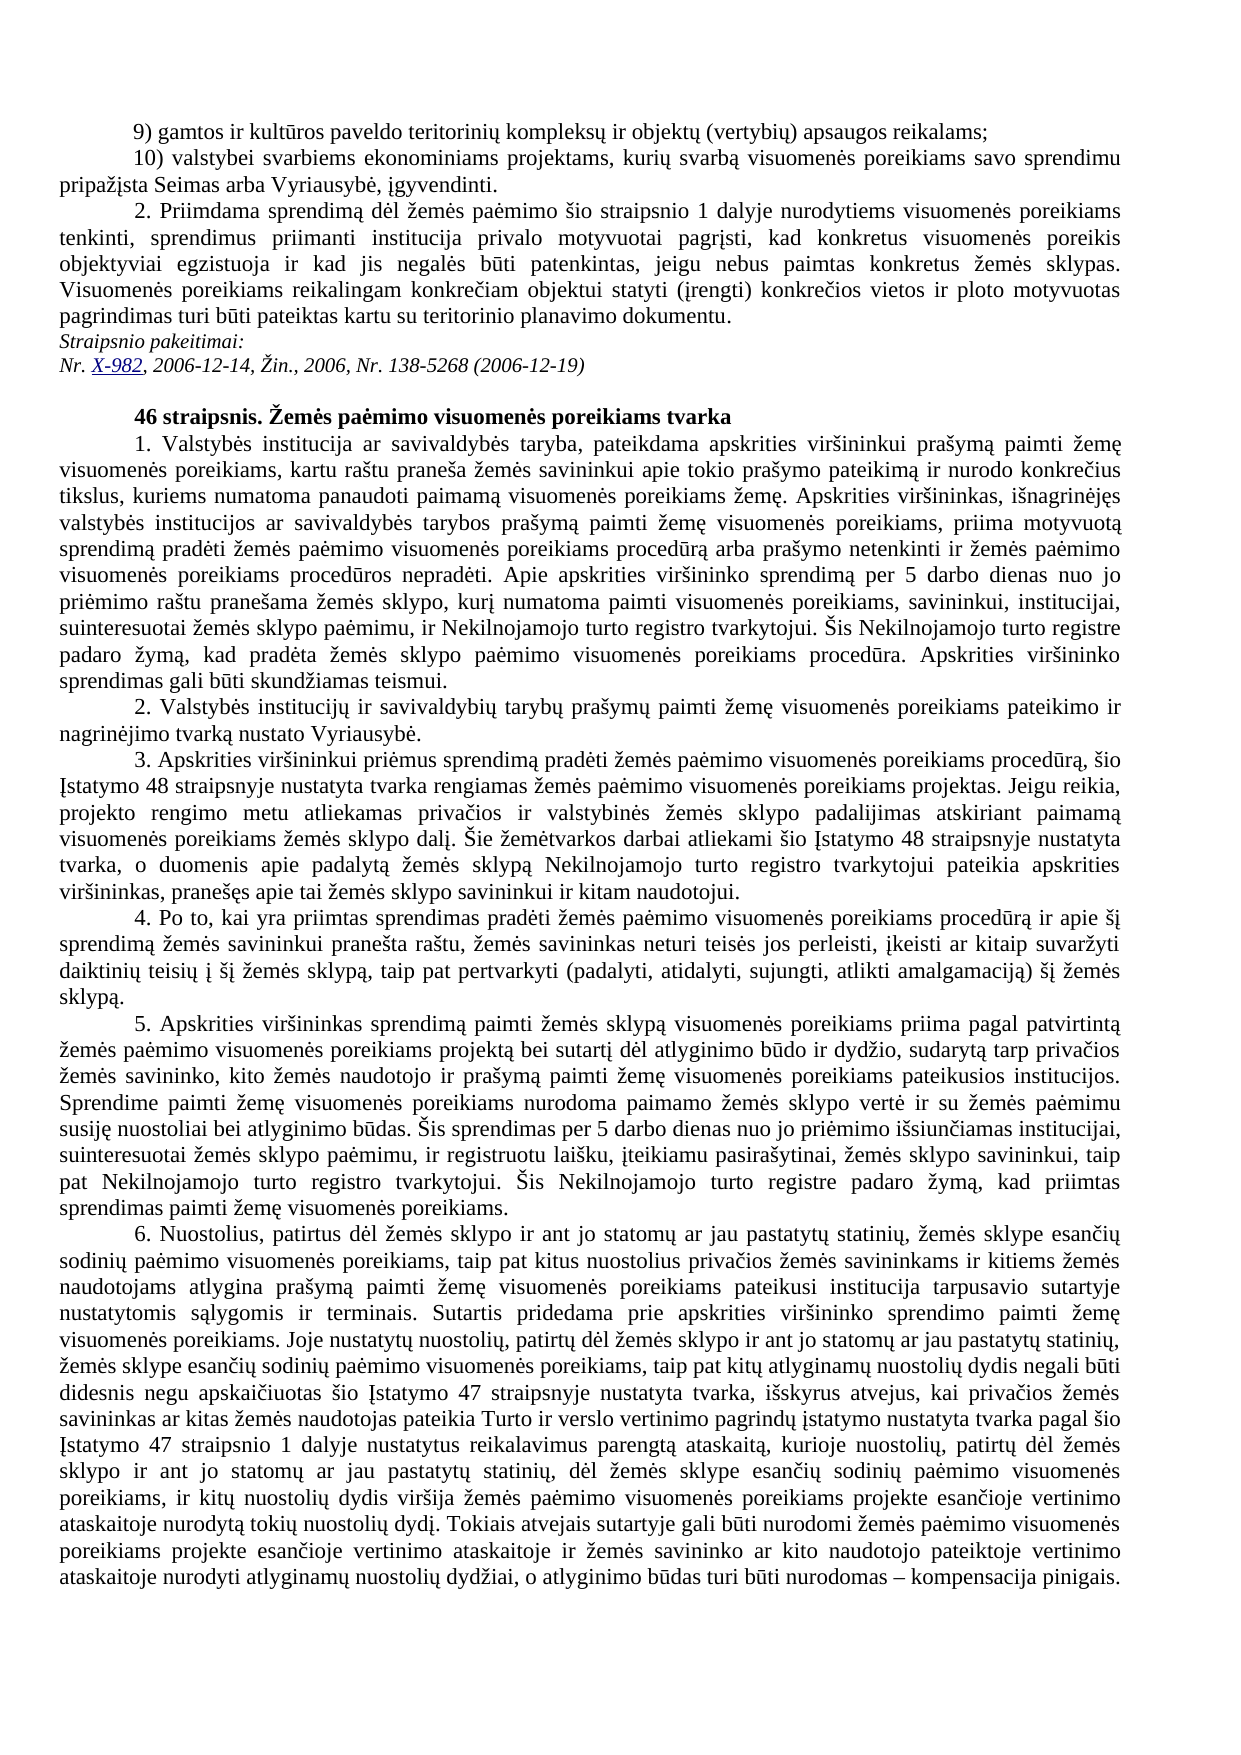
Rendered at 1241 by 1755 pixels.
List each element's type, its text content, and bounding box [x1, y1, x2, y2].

text 2. Priimdama sprendimą dėl žemės paėmimo šio straipsnio 1 dalyje nurodytiems visuomenės poreikiams tenkinti, sprendimus priimanti institucija privalo motyvuotai pagrįsti, kad konkretus visuomenės poreikis objektyviai egzistuoja ir kad jis negalės būti patenkintas, jeigu nebus paimtas konkretus žemės sklypas. Visuomenės poreikiams reikalingam konkrečiam objektui statyti (įrengti) konkrečios vietos ir ploto motyvuotas pagrindimas turi būti pateiktas kartu su teritorinio planavimo dokumentu. [59, 197, 1122, 329]
text 1. Valstybės institucija ar savivaldybės taryba, pateikdama apskrities viršininkui prašymą paimti žemę visuomenės poreikiams, kartu raštu praneša žemės savininkui apie tokio prašymo pateikimą ir nurodo konkrečius tikslus, kuriems numatoma panaudoti paimamą visuomenės poreikiams žemę. Apskrities viršininkas, išnagrinėjęs valstybės institucijos ar savivaldybės tarybos prašymą paimti žemę visuomenės poreikiams, priima motyvuotą sprendimą pradėti žemės paėmimo visuomenės poreikiams procedūrą arba prašymo netenkinti ir žemės paėmimo visuomenės poreikiams procedūros nepradėti. Apie apskrities viršininko sprendimą per 5 darbo dienas nuo jo priėmimo raštu pranešama žemės sklypo, kurį numatoma paimti visuomenės poreikiams, savininkui, institucijai, suinteresuotai žemės sklypo paėmimu, ir Nekilnojamojo turto registro tvarkytojui. Šis Nekilnojamojo turto registre padaro žymą, kad pradėta žemės sklypo paėmimo visuomenės poreikiams procedūra. Apskrities viršininko sprendimas gali būti skundžiamas teismui. [59, 430, 1122, 693]
text 46 straipsnis. Žemės paėmimo visuomenės poreikiams tvarka [59, 403, 1122, 430]
text 6. Nuostolius, patirtus dėl žemės sklypo ir ant jo statomų ar jau pastatytų statinių, žemės sklype esančių sodinių paėmimo visuomenės poreikiams, taip pat kitus nuostolius privačios žemės savininkams ir kitiems žemės naudotojams atlygina prašymą paimti žemę visuomenės poreikiams pateikusi institucija tarpusavio sutartyje nustatytomis sąlygomis ir terminais. Sutartis pridedama prie apskrities viršininko sprendimo paimti žemę visuomenės poreikiams. Joje nustatytų nuostolių, patirtų dėl žemės sklypo ir ant jo statomų ar jau pastatytų statinių, žemės sklype esančių sodinių paėmimo visuomenės poreikiams, taip pat kitų atlyginamų nuostolių dydis negali būti didesnis negu apskaičiuotas šio Įstatymo 47 straipsnyje nustatyta tvarka, išskyrus atvejus, kai privačios žemės savininkas ar kitas žemės naudotojas pateikia Turto ir verslo vertinimo pagrindų įstatymo nustatyta tvarka pagal šio Įstatymo 47 straipsnio 1 dalyje nustatytus reikalavimus parengtą ataskaitą, kurioje nuostolių, patirtų dėl žemės sklypo ir ant jo statomų ar jau pastatytų statinių, dėl žemės sklype esančių sodinių paėmimo visuomenės poreikiams, ir kitų nuostolių dydis viršija žemės paėmimo visuomenės poreikiams projekte esančioje vertinimo ataskaitoje nurodytą tokių nuostolių dydį. Tokiais atvejais sutartyje gali būti nurodomi žemės paėmimo visuomenės poreikiams projekte esančioje vertinimo ataskaitoje ir žemės savininko ar kito naudotojo pateiktoje vertinimo ataskaitoje nurodyti atlyginamų nuostolių dydžiai, o atlyginimo būdas turi būti nurodomas – kompensacija pinigais. [59, 1220, 1122, 1589]
text 4. Po to, kai yra priimtas sprendimas pradėti žemės paėmimo visuomenės poreikiams procedūrą ir apie šį sprendimą žemės savininkui pranešta raštu, žemės savininkas neturi teisės jos perleisti, įkeisti ar kitaip suvaržyti daiktinių teisių į šį žemės sklypą, taip pat pertvarkyti (padalyti, atidalyti, sujungti, atlikti amalgamaciją) šį žemės sklypą. [59, 904, 1122, 1009]
text 9) gamtos ir kultūros paveldo teritorinių kompleksų ir objektų (vertybių) apsaugos reikalams; [59, 118, 1122, 144]
text 3. Apskrities viršininkui priėmus sprendimą pradėti žemės paėmimo visuomenės poreikiams procedūrą, šio Įstatymo 48 straipsnyje nustatyta tvarka rengiamas žemės paėmimo visuomenės poreikiams projektas. Jeigu reikia, projekto rengimo metu atliekamas privačios ir valstybinės žemės sklypo padalijimas atskiriant paimamą visuomenės poreikiams žemės sklypo dalį. Šie žemėtvarkos darbai atliekami šio Įstatymo 48 straipsnyje nustatyta tvarka, o duomenis apie padalytą žemės sklypą Nekilnojamojo turto registro tvarkytojui pateikia apskrities viršininkas, pranešęs apie tai žemės sklypo savininkui ir kitam naudotojui. [59, 746, 1122, 904]
text 10) valstybei svarbiems ekonominiams projektams, kurių svarbą visuomenės poreikiams savo sprendimu pripažįsta Seimas arba Vyriausybė, įgyvendinti. [59, 144, 1122, 197]
text Nr. X-982, 2006-12-14, Žin., 2006, Nr. 138-5268 (2006-12-19) [59, 353, 1122, 377]
text 2. Valstybės institucijų ir savivaldybių tarybų prašymų paimti žemę visuomenės poreikiams pateikimo ir nagrinėjimo tvarką nustato Vyriausybė. [59, 693, 1122, 746]
text Straipsnio pakeitimai: [59, 329, 1122, 353]
text 5. Apskrities viršininkas sprendimą paimti žemės sklypą visuomenės poreikiams priima pagal patvirtintą žemės paėmimo visuomenės poreikiams projektą bei sutartį dėl atlyginimo būdo ir dydžio, sudarytą tarp privačios žemės savininko, kito žemės naudotojo ir prašymą paimti žemę visuomenės poreikiams pateikusios institucijos. Sprendime paimti žemę visuomenės poreikiams nurodoma paimamo žemės sklypo vertė ir su žemės paėmimu susiję nuostoliai bei atlyginimo būdas. Šis sprendimas per 5 darbo dienas nuo jo priėmimo išsiunčiamas institucijai, suinteresuotai žemės sklypo paėmimu, ir registruotu laišku, įteikiamu pasirašytinai, žemės sklypo savininkui, taip pat Nekilnojamojo turto registro tvarkytojui. Šis Nekilnojamojo turto registre padaro žymą, kad priimtas sprendimas paimti žemę visuomenės poreikiams. [59, 1009, 1122, 1220]
